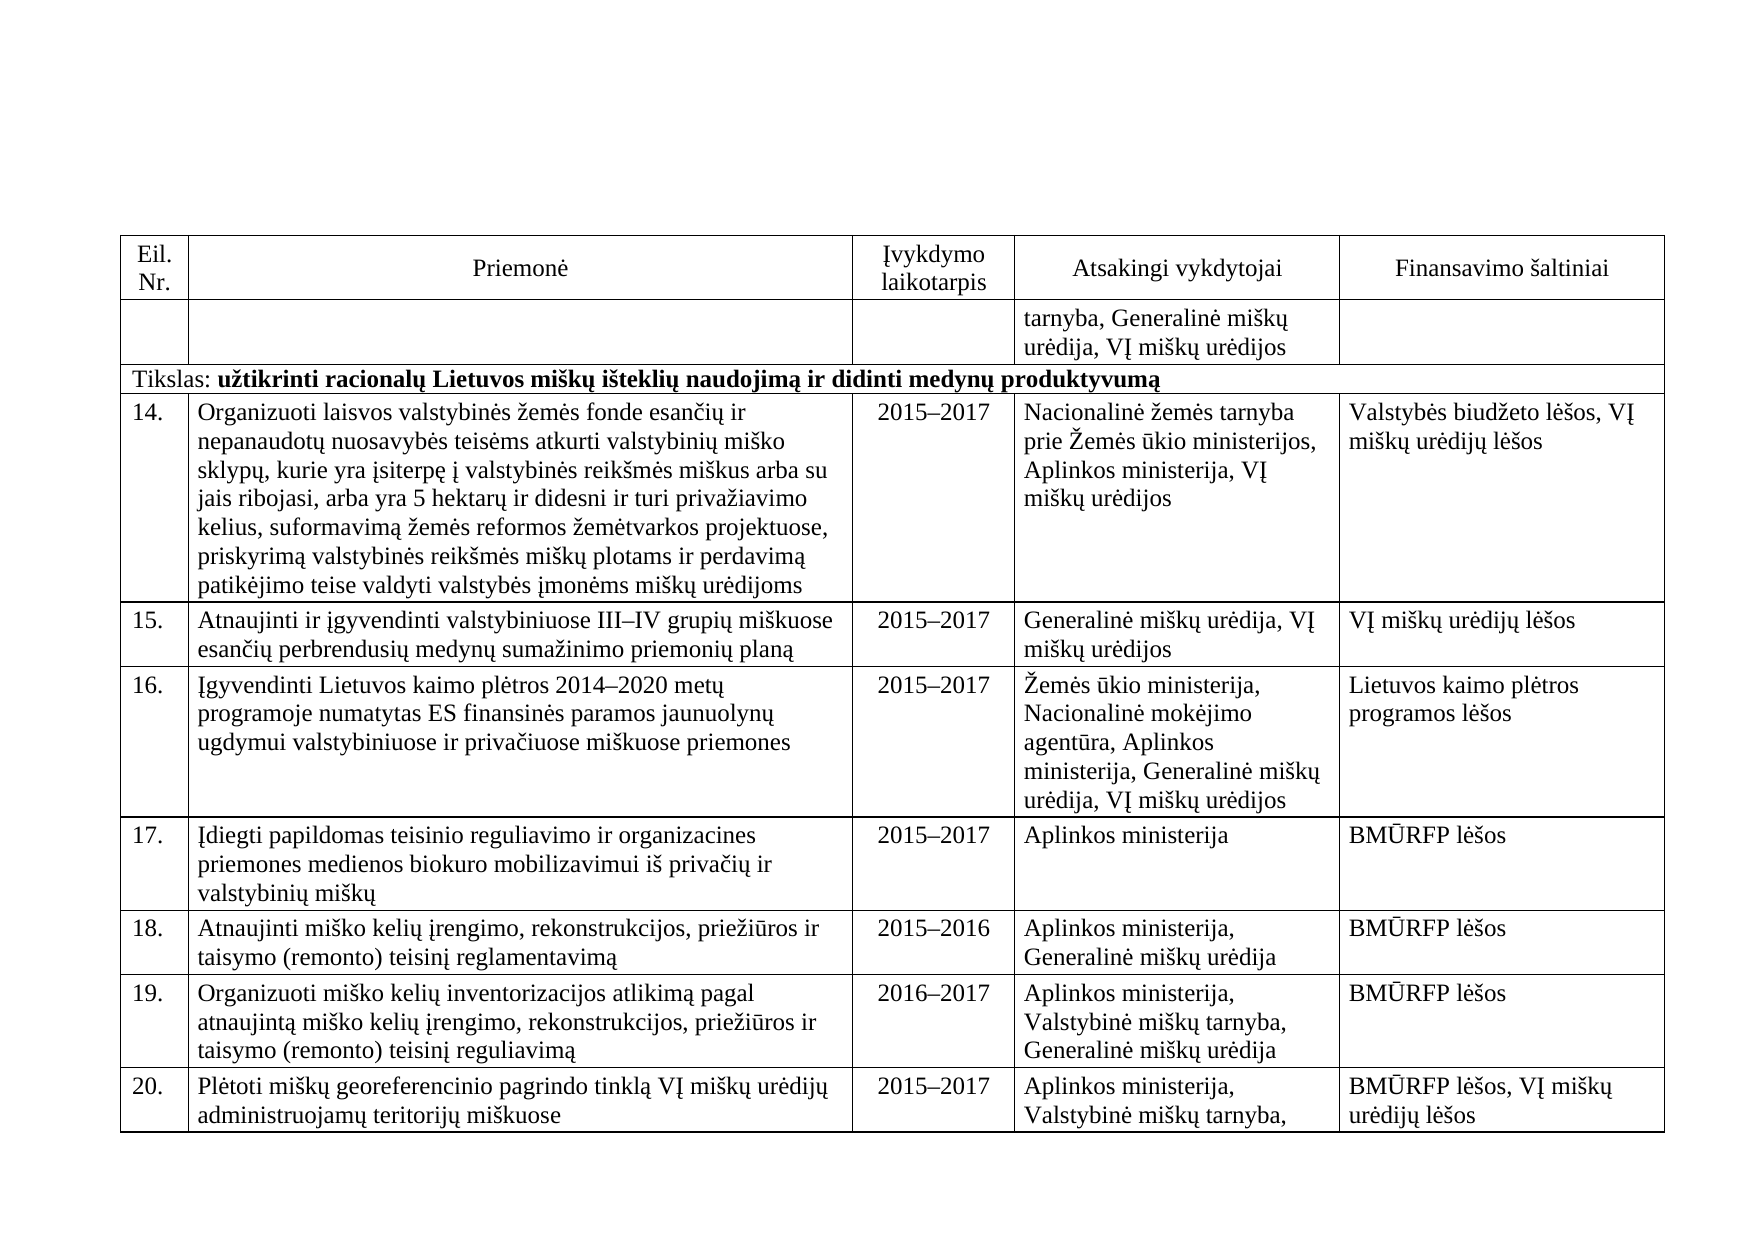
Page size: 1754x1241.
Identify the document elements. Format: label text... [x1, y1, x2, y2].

table_cell 19. [121, 975, 188, 1067]
table_cell [189, 300, 852, 363]
table_cell Aplinkos ministerija [1015, 818, 1339, 909]
table_header Eil. Nr. [121, 236, 188, 299]
table_cell BMŪRFP lėšos [1340, 818, 1664, 909]
table_cell 16. [121, 667, 188, 816]
table_cell Aplinkos ministerija, Generalinė miškų urėdija [1015, 911, 1339, 974]
table_cell Įdiegti papildomas teisinio reguliavimo ir organizacines priemones medienos biokuro mobilizavimui iš privačių ir valstybinių miškų [189, 818, 852, 909]
table_cell Žemės ūkio ministerija, Nacionalinė mokėjimo agentūra, Aplinkos ministerija, Generalinė miškų urėdija, VĮ miškų urėdijos [1015, 667, 1339, 816]
table_cell 2015–2017 [853, 667, 1014, 816]
table_cell 2015–2017 [853, 603, 1014, 666]
table_cell Atnaujinti miško kelių įrengimo, rekonstrukcijos, priežiūros ir taisymo (remonto) teisinį reglamentavimą [189, 911, 852, 974]
table_cell 2016–2017 [853, 975, 1014, 1067]
table_cell [853, 300, 1014, 363]
table_cell 15. [121, 603, 188, 666]
table_cell 2015–2016 [853, 911, 1014, 974]
table_cell Valstybės biudžeto lėšos, VĮ miškų urėdijų lėšos [1340, 394, 1664, 601]
table_header Finansavimo šaltiniai [1340, 236, 1664, 299]
table_cell BMŪRFP lėšos [1340, 975, 1664, 1067]
table_cell Įgyvendinti Lietuvos kaimo plėtros 2014–2020 metų programoje numatytas ES finansinės paramos jaunuolynų ugdymui valstybiniuose ir privačiuose miškuose priemones [189, 667, 852, 816]
table_cell BMŪRFP lėšos [1340, 911, 1664, 974]
table_header Įvykdymo laikotarpis [853, 236, 1014, 299]
table_cell Organizuoti laisvos valstybinės žemės fonde esančių ir nepanaudotų nuosavybės teisėms atkurti valstybinių miško sklypų, kurie yra įsiterpę į valstybinės reikšmės miškus arba su jais ribojasi, arba yra 5 hektarų ir didesni ir turi privažiavimo kelius, suformavimą žemės reformos žemėtvarkos projektuose, priskyrimą valstybinės reikšmės miškų plotams ir perdavimą patikėjimo teise valdyti valstybės įmonėms miškų urėdijoms [189, 394, 852, 601]
table_cell BMŪRFP lėšos, VĮ miškų urėdijų lėšos [1340, 1068, 1664, 1131]
table_cell Plėtoti miškų georeferencinio pagrindo tinklą VĮ miškų urėdijų administruojamų teritorijų miškuose [189, 1068, 852, 1131]
table_cell [1340, 300, 1664, 363]
table_cell Nacionalinė žemės tarnyba prie Žemės ūkio ministerijos, Aplinkos ministerija, VĮ miškų urėdijos [1015, 394, 1339, 601]
table_cell Lietuvos kaimo plėtros programos lėšos [1340, 667, 1664, 816]
table_cell 2015–2017 [853, 818, 1014, 909]
table_cell Organizuoti miško kelių inventorizacijos atlikimą pagal atnaujintą miško kelių įrengimo, rekonstrukcijos, priežiūros ir taisymo (remonto) teisinį reguliavimą [189, 975, 852, 1067]
table_cell VĮ miškų urėdijų lėšos [1340, 603, 1664, 666]
table_cell Atnaujinti ir įgyvendinti valstybiniuose III–IV grupių miškuose esančių perbrendusių medynų sumažinimo priemonių planą [189, 603, 852, 666]
table_cell tarnyba, Generalinė miškų urėdija, VĮ miškų urėdijos [1015, 300, 1339, 363]
table_cell Aplinkos ministerija, Valstybinė miškų tarnyba, Generalinė miškų urėdija [1015, 975, 1339, 1067]
table_cell 2015–2017 [853, 394, 1014, 601]
table_cell 18. [121, 911, 188, 974]
table_header Priemonė [189, 236, 852, 299]
table_cell Generalinė miškų urėdija, VĮ miškų urėdijos [1015, 603, 1339, 666]
table_cell 14. [121, 394, 188, 601]
table_cell Tikslas: užtikrinti racionalų Lietuvos miškų išteklių naudojimą ir didinti medynų produktyvumą [121, 365, 1664, 393]
table_cell [121, 300, 188, 363]
table_header Atsakingi vykdytojai [1015, 236, 1339, 299]
table_cell 20. [121, 1068, 188, 1131]
table_cell 2015–2017 [853, 1068, 1014, 1131]
table_cell 17. [121, 818, 188, 909]
table_cell Aplinkos ministerija, Valstybinė miškų tarnyba, [1015, 1068, 1339, 1131]
